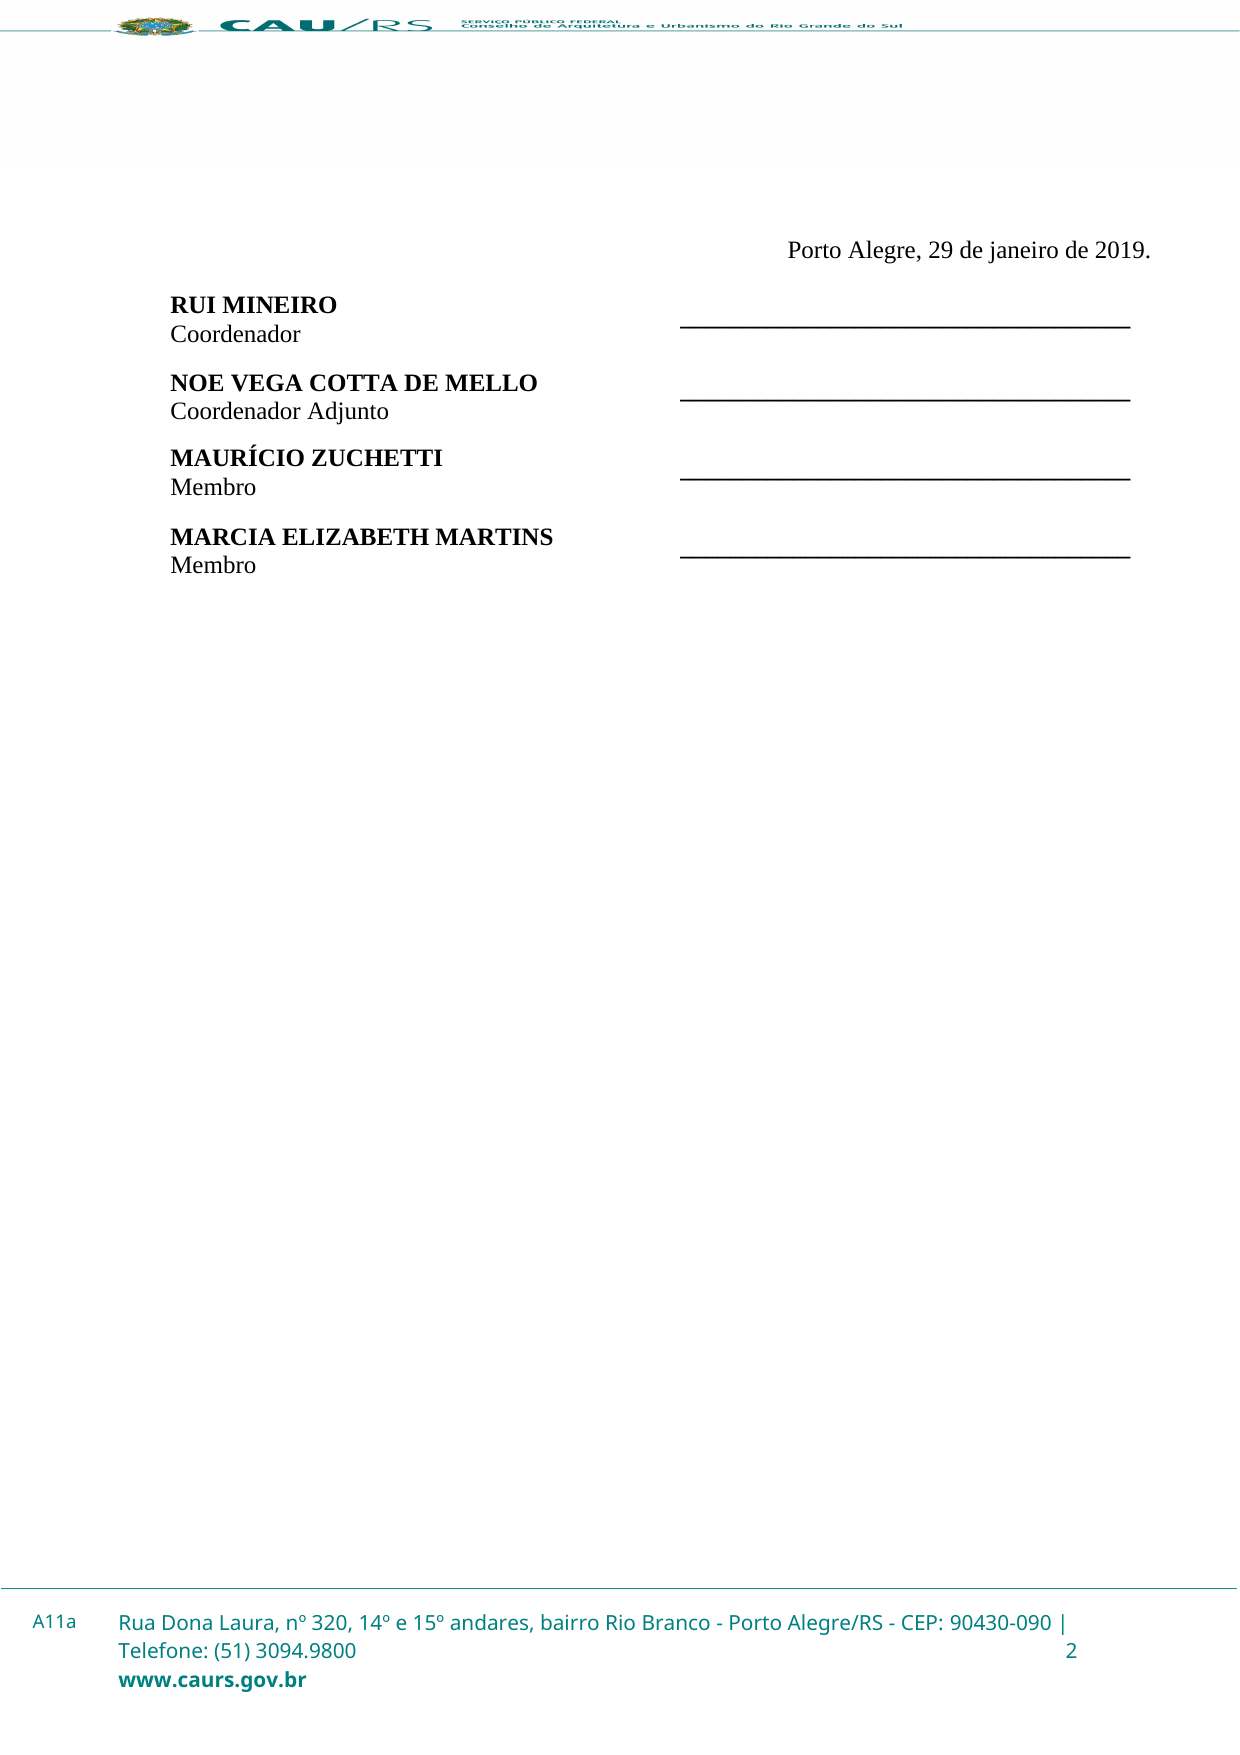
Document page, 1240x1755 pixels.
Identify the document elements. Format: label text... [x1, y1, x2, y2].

table_cell ____________________________________ [669, 511, 1163, 590]
table_cell MAURÍCIO ZUCHETTI Membro [159, 433, 669, 511]
table_cell ____________________________________ [669, 433, 1163, 511]
table_header ____________________________________ [669, 279, 1163, 360]
table_cell ____________________________________ [669, 360, 1163, 433]
text Porto Alegre, 29 de janeiro de 2019. [177, 236, 1151, 264]
table_cell NOE VEGA COTTA DE MELLO Coordenador Adjunto [159, 360, 669, 433]
table_header RUI MINEIRO Coordenador [159, 279, 669, 360]
table_cell MARCIA ELIZABETH MARTINS Membro [159, 511, 669, 590]
